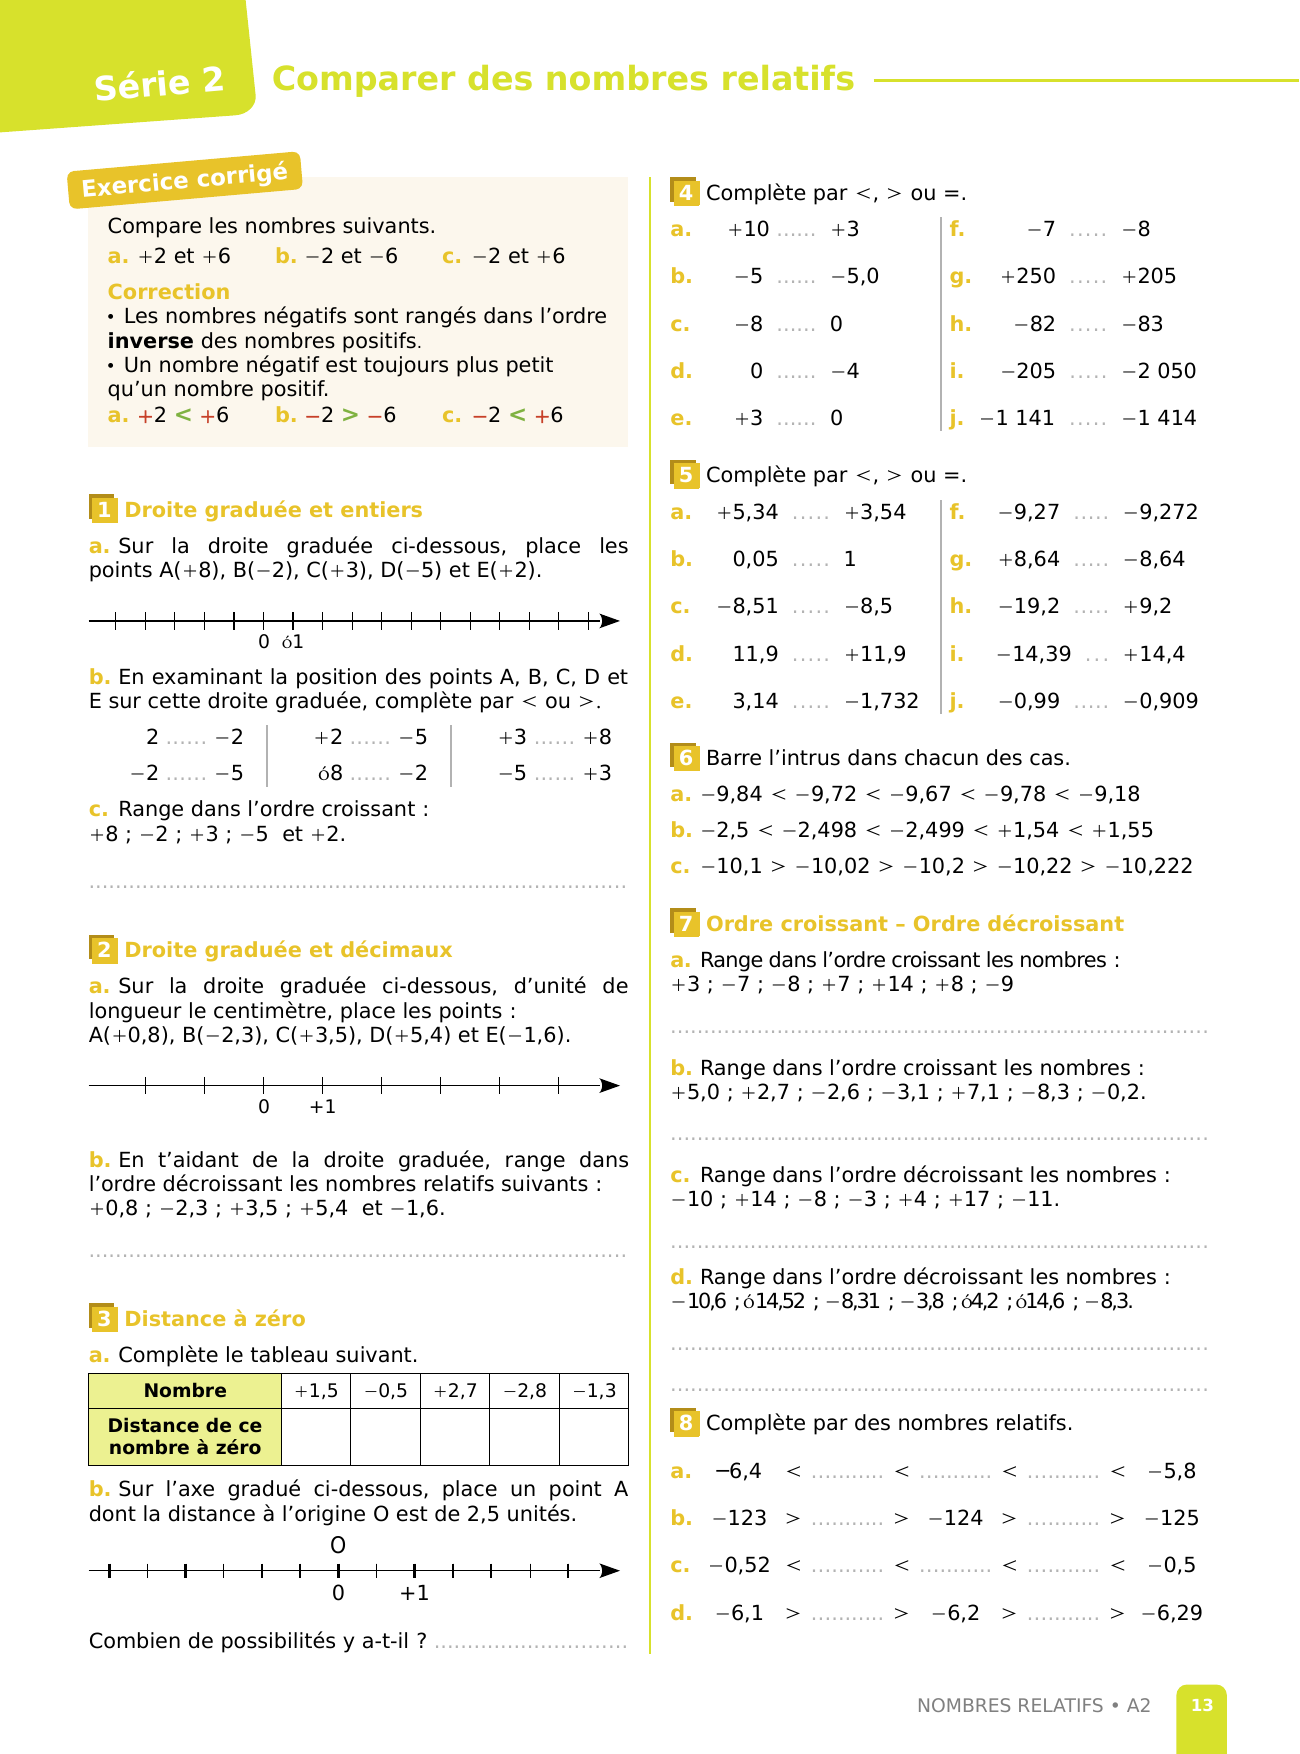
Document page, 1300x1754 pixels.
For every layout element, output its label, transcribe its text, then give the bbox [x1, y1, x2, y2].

text 2 ─2 [88, 725, 261, 750]
text ─2 ─5 [88, 761, 261, 786]
list Complète le tableau suivant. [88, 1343, 629, 1367]
list ─2,5  ─2,498  ─2,499  1,54  1,55 [670, 818, 1211, 843]
list ─2 > ─6 [275, 401, 442, 428]
table_header  [778, 1436, 808, 1483]
table_cell ─0,5 [1133, 1530, 1211, 1578]
table_cell …........ [1024, 1578, 1102, 1625]
table_header 1,5 [282, 1374, 350, 1408]
list 8,64 ─8,64 [949, 530, 1211, 571]
subtitle Distance à zéro [114, 1303, 629, 1331]
table_header  [1103, 1436, 1132, 1483]
table_cell …........ [808, 1578, 886, 1625]
list ─19,2 9,2 [949, 577, 1211, 618]
list Range dans l’ordre croissant les nombres : [670, 948, 1211, 972]
list ─1 141 ─1 414 [949, 389, 1211, 430]
table_cell  [778, 1578, 808, 1625]
list ─0,99 ─0,909 [949, 672, 1211, 713]
text Compare les nombres suivants. [107, 214, 609, 238]
table_cell [670, 1530, 700, 1578]
table_cell  [994, 1578, 1024, 1625]
list ─9,27 ─9,272 [949, 500, 1211, 524]
list Sur la droite graduée ci-dessous, d’unité de longueur le centimètre, place les points : [88, 974, 629, 1023]
list ─8 0 [670, 294, 932, 336]
list Range dans l’ordre décroissant les nombres : [670, 1265, 1211, 1289]
table_cell  [886, 1578, 916, 1625]
list 250 205 [949, 247, 1211, 288]
list ─10,1  ─10,02  ─10,2  ─10,22  ─10,222 [670, 854, 1211, 879]
table_header 2,7 [421, 1374, 489, 1408]
text ─10,6 ; 14,52 ; ─8,31 ; ─3,8 ; 4,2 ; 14,6 ; ─8,3. [670, 1289, 1211, 1313]
table_cell [421, 1409, 489, 1465]
list Sur l’axe gradué ci-dessous, place un point A dont la distance à l’origine O est de 2,5 unités. [88, 1477, 629, 1526]
list 5,34 3,54 [670, 500, 932, 524]
list 0 ─4 [670, 342, 932, 383]
list ─14,39 14,4 [949, 624, 1211, 666]
table_cell [670, 1578, 700, 1625]
subtitle Complète par des nombres relatifs. [696, 1408, 1211, 1436]
table_cell ─6,2 [916, 1578, 994, 1625]
table_cell  [778, 1530, 808, 1578]
table_header ─5,8 [1133, 1436, 1211, 1483]
table_cell ─6,29 [1133, 1578, 1211, 1625]
list Les nombres négatifs sont rangés dans l’ordre inverse des nombres positifs. [107, 304, 609, 353]
text Combien de possibilités y a-t-il ? [88, 1629, 629, 1653]
table_cell  [886, 1530, 916, 1578]
text A(0,8), B(─2,3), C(3,5), D(5,4) et E(─1,6). [88, 1023, 629, 1047]
table_cell  [778, 1483, 808, 1530]
list ─82 ─83 [949, 294, 1211, 336]
text 3 ; ─7 ; ─8 ; 7 ; 14 ; 8 ; ─9 [670, 972, 1211, 997]
subtitle Ordre croissant – Ordre décroissant [696, 908, 1211, 936]
text 3 8 [456, 725, 629, 750]
text 8 ─2 [272, 761, 445, 786]
text Correction [107, 280, 609, 304]
table_header ─0,5 [351, 1374, 420, 1408]
subtitle Droite graduée et décimaux [114, 935, 629, 963]
list En examinant la position des points A, B, C, D et E sur cette droite graduée, complète par  ou . [88, 665, 629, 714]
table_cell …........ [1024, 1483, 1102, 1530]
table_cell  [1103, 1483, 1132, 1530]
list ─205 ─2 050 [949, 342, 1211, 383]
text ─10 ; 14 ; ─8 ; ─3 ; 4 ; 17 ; ─11. [670, 1187, 1211, 1212]
list ─2 et ─6 [275, 244, 442, 268]
list 2 < 6 [107, 401, 275, 428]
table_cell  [1103, 1530, 1132, 1578]
subtitle Droite graduée et entiers [114, 494, 629, 522]
table_cell  [886, 1483, 916, 1530]
table_cell [351, 1409, 420, 1465]
table_cell …........ [808, 1483, 886, 1530]
list ─8,51 ─8,5 [670, 577, 932, 618]
table_cell [670, 1483, 700, 1530]
table_header ─2,8 [490, 1374, 559, 1408]
table_header  [886, 1436, 916, 1483]
table_cell …........ [916, 1530, 994, 1578]
table_header …........ [1024, 1436, 1102, 1483]
table_cell [560, 1409, 628, 1465]
table_cell ─6,1 [700, 1578, 778, 1625]
list 10 3 [670, 217, 932, 241]
list ─5 ─5,0 [670, 247, 932, 288]
list ─2 et 6 [442, 244, 609, 268]
table_cell  [994, 1483, 1024, 1530]
text 0,8 ; ─2,3 ; 3,5 ; 5,4 et ─1,6. [88, 1196, 629, 1221]
subtitle Barre l’intrus dans chacun des cas. [696, 743, 1211, 771]
table_cell ─0,52 [700, 1530, 778, 1578]
table_header Nombre [89, 1374, 281, 1408]
text ─5 3 [456, 761, 629, 786]
list ─2 < 6 [442, 401, 609, 428]
table_cell  [994, 1530, 1024, 1578]
table_cell  [1103, 1578, 1132, 1625]
list 11,9 11,9 [670, 624, 932, 666]
table_cell ─123 [700, 1483, 778, 1530]
table_header …........ [808, 1436, 886, 1483]
list Un nombre négatif est toujours plus petit qu’un nombre positif. [107, 353, 609, 401]
table_header …........ [916, 1436, 994, 1483]
table_header  [994, 1436, 1024, 1483]
subtitle Complète par ,  ou =. [696, 177, 1211, 205]
list 3,14 ─1,732 [670, 672, 932, 713]
list 2 et 6 [107, 244, 275, 268]
list ─7 ─8 [949, 217, 1211, 241]
text 2 ─5 [272, 725, 445, 750]
subtitle Complète par ,  ou =. [696, 460, 1211, 488]
list 3 0 [670, 389, 932, 430]
table_cell [282, 1409, 350, 1465]
table_cell ─125 [1133, 1483, 1211, 1530]
list ─9,84  ─9,72  ─9,67  ─9,78  ─9,18 [670, 782, 1211, 807]
subtitle En t’aidant de la droite graduée, range dans l’ordre décroissant les nombres relatifs suivants : [88, 1148, 629, 1196]
list Range dans l’ordre décroissant les nombres : [670, 1163, 1211, 1187]
list Range dans l’ordre croissant les nombres : [670, 1056, 1211, 1080]
table_header ─6,4 [700, 1436, 778, 1483]
list Sur la droite graduée ci-dessous, place les points A(8), B(─2), C(3), D(─5) et E(2). [88, 534, 629, 583]
table_cell Distance de ce nombre à zéro [89, 1409, 281, 1465]
table_cell [490, 1409, 559, 1465]
table_cell …........ [808, 1530, 886, 1578]
list 0,05 1 [670, 530, 932, 571]
table_cell ─124 [916, 1483, 994, 1530]
text 5,0 ; 2,7 ; ─2,6 ; ─3,1 ; 7,1 ; ─8,3 ; ─0,2. [670, 1080, 1211, 1104]
table_header ─1,3 [560, 1374, 628, 1408]
list Range dans l’ordre croissant : 8 ; ─2 ; 3 ; ─5 et 2. [88, 797, 629, 846]
table_cell …........ [1024, 1530, 1102, 1578]
table_header [670, 1436, 700, 1483]
